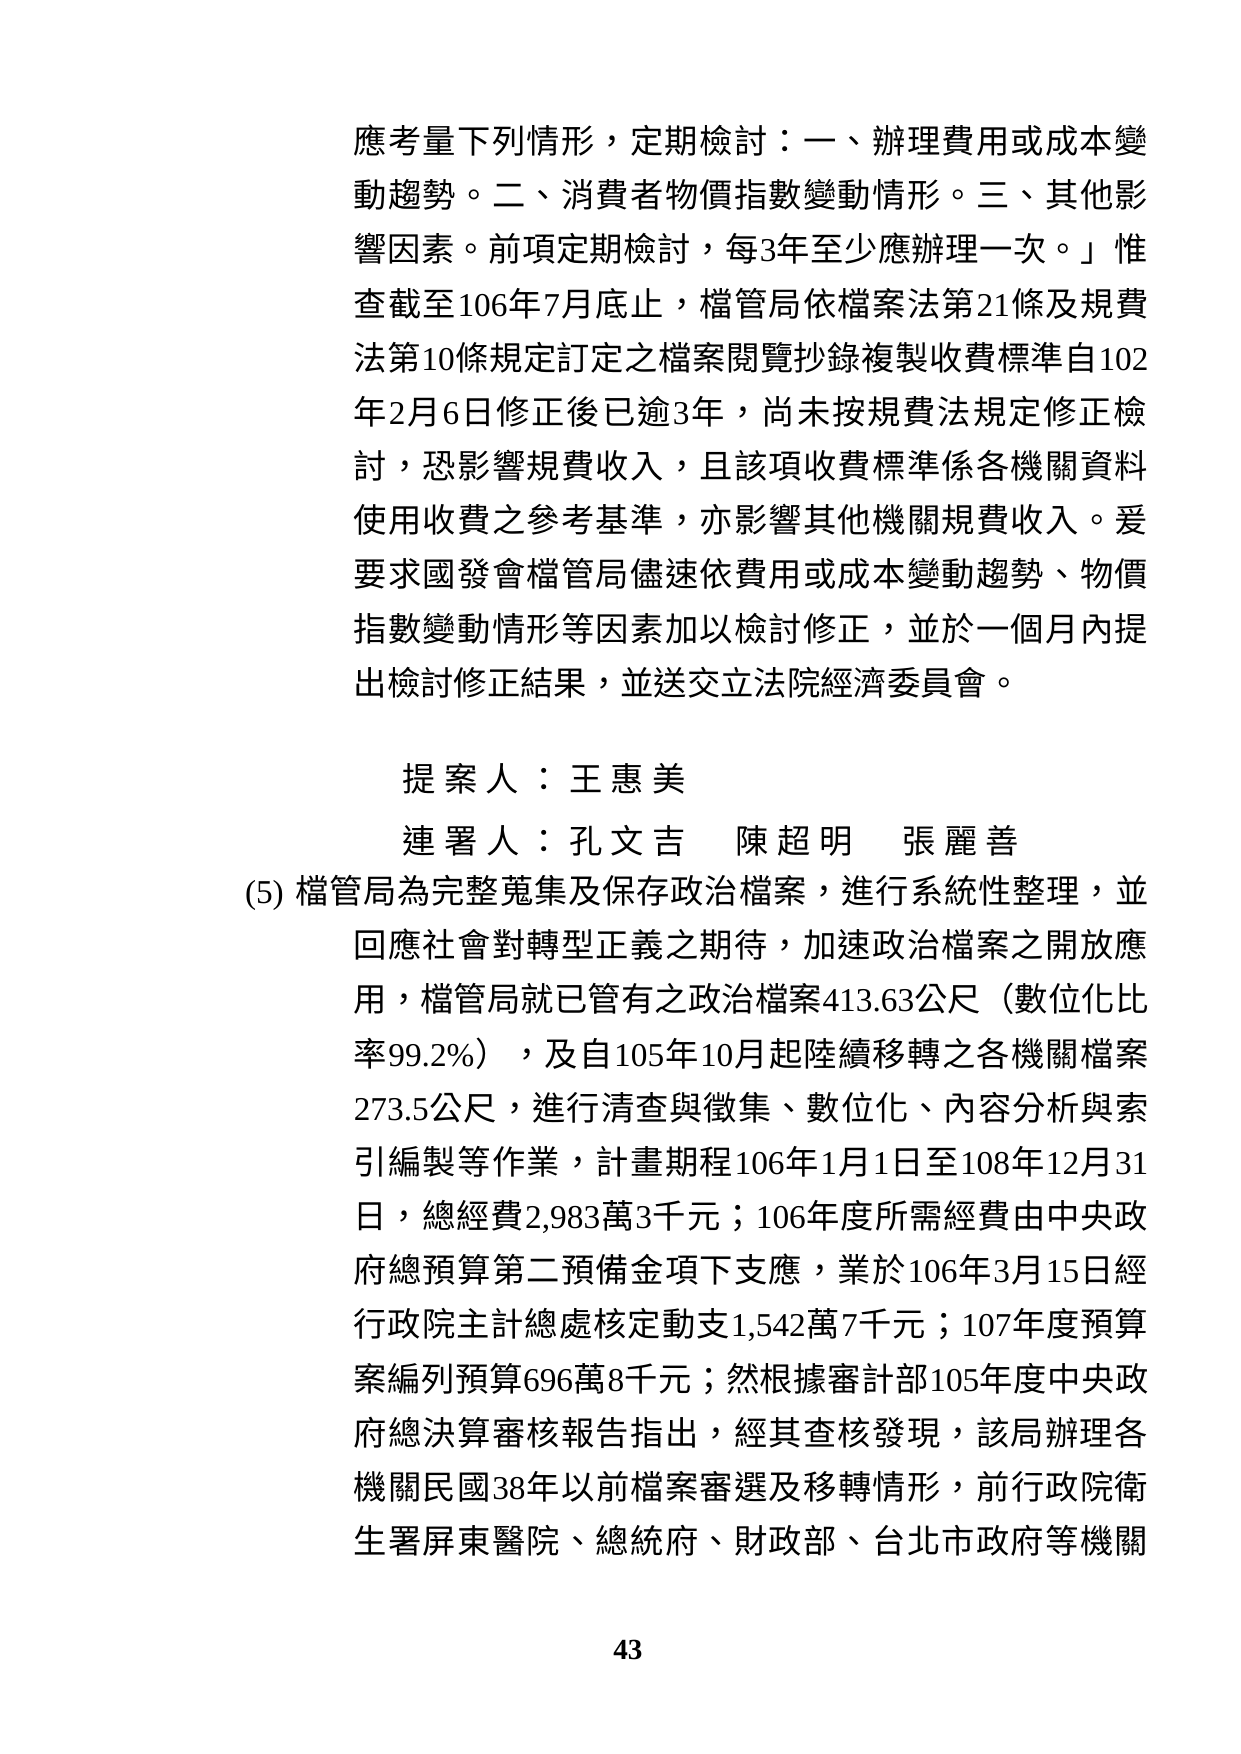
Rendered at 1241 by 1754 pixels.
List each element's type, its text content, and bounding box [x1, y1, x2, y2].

list 檔管局為完整蒐集及保存政治檔案，進行系統性整理，並回應社會對轉型正義之期待，加速政治檔案之開放應用，檔管局就已管有之政治檔案413.63公尺（數位化比率99.2%），及自105年10月起陸續移轉之各機關檔案273.5公尺，進行清查與徵集、數位化、內容分析與索引編製等作業，計畫期程106年1月1日至108年12月31日，總經費2,983萬3千元；106年度所需經費由中央政府總預算第二預備金項下支應，業於106年3月15日經行政院主計總處核定動支1,542萬7千元；107年度預算案編列預算696萬8千元；然根據審計部105年度中央政府總決算審核報告指出，經其查核發現，該局辦理各機關民國38年以前檔案審選及移轉情形，前行政院衛生署屏東醫院、總統府、財政部、台北市政府等機關 [245, 860, 1148, 1564]
list 應考量下列情形，定期檢討：一、辦理費用或成本變動趨勢。二、消費者物價指數變動情形。三、其他影響因素。前項定期檢討，每3年至少應辦理一次。」惟查截至106年7月底止，檔管局依檔案法第21條及規費法第10條規定訂定之檔案閱覽抄錄複製收費標準自102年2月6日修正後已逾3年，尚未按規費法規定修正檢討，恐影響規費收入，且該項收費標準係各機關資料使用收費之參考基準，亦影響其他機關規費收入。爰要求國發會檔管局儘速依費用或成本變動趨勢、物價指數變動情形等因素加以檢討修正，並於一個月內提出檢討修正結果，並送交立法院經濟委員會。 [245, 110, 1148, 706]
text 提案人：王惠美 [384, 735, 1044, 798]
text 連署人：孔文吉 陳超明 張麗善 [384, 798, 1044, 860]
